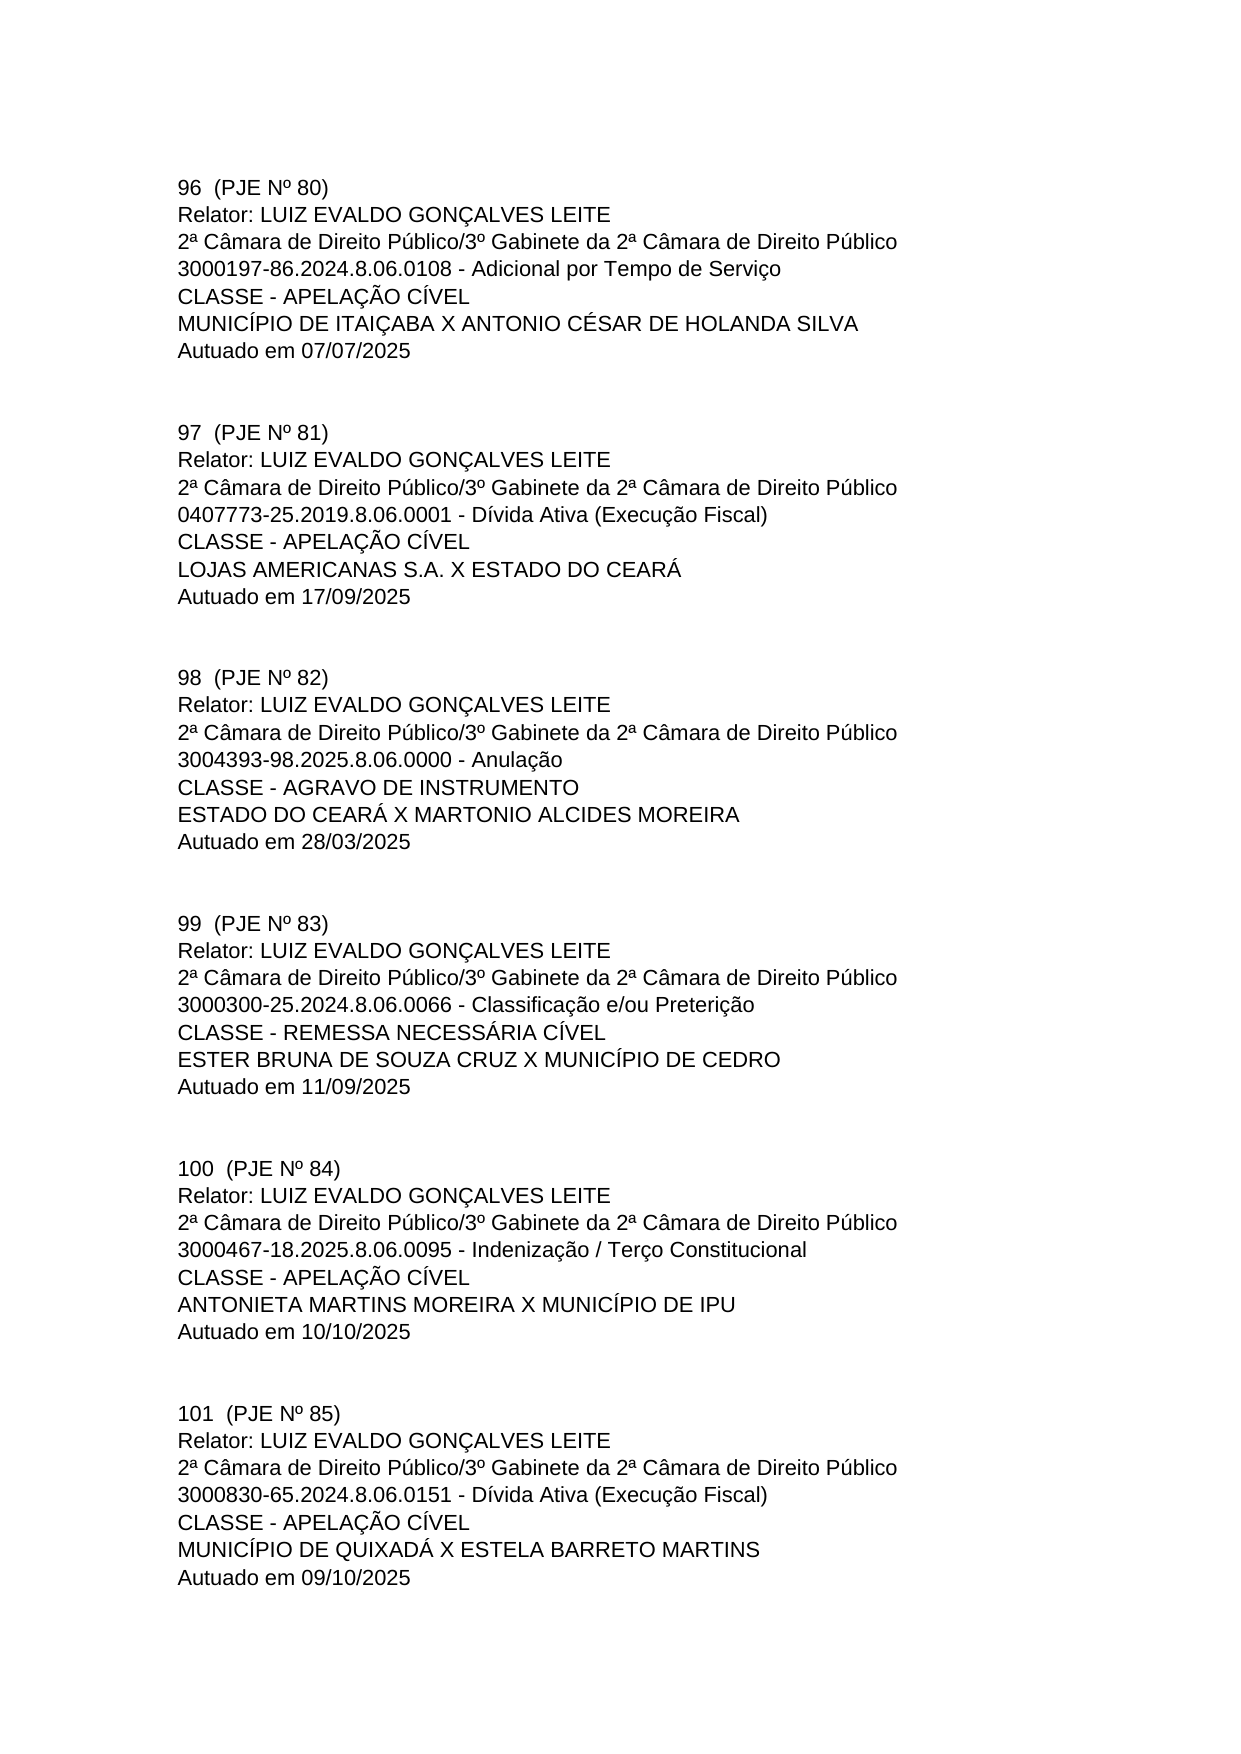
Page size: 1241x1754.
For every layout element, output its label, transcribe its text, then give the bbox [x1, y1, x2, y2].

text 100 (PJE Nº 84) [177, 1156, 1063, 1181]
text 97 (PJE Nº 81) [177, 420, 1063, 445]
text Autuado em 09/10/2025 [177, 1564, 1063, 1590]
text CLASSE - APELAÇÃO CÍVEL ANTONIETA MARTINS MOREIRA X MUNICÍPIO DE IPU [177, 1265, 1063, 1317]
text Relator: LUIZ EVALDO GONÇALVES LEITE [177, 447, 1063, 472]
text 98 (PJE Nº 82) [177, 665, 1063, 690]
subtitle 3000467-18.2025.8.06.0095 - Indenização / Terço Constitucional [177, 1237, 1063, 1262]
text Relator: LUIZ EVALDO GONÇALVES LEITE [177, 1428, 1063, 1453]
text CLASSE - APELAÇÃO CÍVEL MUNICÍPIO DE QUIXADÁ X ESTELA BARRETO MARTINS [177, 1510, 1063, 1562]
text Relator: LUIZ EVALDO GONÇALVES LEITE [177, 1183, 1063, 1208]
text 2ª Câmara de Direito Público/3º Gabinete da 2ª Câmara de Direito Público [177, 965, 1063, 990]
text CLASSE - APELAÇÃO CÍVEL LOJAS AMERICANAS S.A. X ESTADO DO CEARÁ [177, 529, 1063, 582]
subtitle 3000830-65.2024.8.06.0151 - Dívida Ativa (Execução Fiscal) [177, 1482, 1063, 1508]
subtitle 3004393-98.2025.8.06.0000 - Anulação [177, 747, 1063, 772]
text 99 (PJE Nº 83) [177, 910, 1063, 936]
text Relator: LUIZ EVALDO GONÇALVES LEITE [177, 202, 1063, 227]
subtitle 3000300-25.2024.8.06.0066 - Classificação e/ou Preterição [177, 992, 1063, 1017]
subtitle 0407773-25.2019.8.06.0001 - Dívida Ativa (Execução Fiscal) [177, 502, 1063, 527]
text 2ª Câmara de Direito Público/3º Gabinete da 2ª Câmara de Direito Público [177, 474, 1063, 499]
text Relator: LUIZ EVALDO GONÇALVES LEITE [177, 692, 1063, 718]
text 2ª Câmara de Direito Público/3º Gabinete da 2ª Câmara de Direito Público [177, 1455, 1063, 1480]
text 2ª Câmara de Direito Público/3º Gabinete da 2ª Câmara de Direito Público [177, 1210, 1063, 1235]
text Autuado em 11/09/2025 [177, 1074, 1063, 1099]
text 96 (PJE Nº 80) [177, 175, 1063, 200]
text CLASSE - APELAÇÃO CÍVEL MUNICÍPIO DE ITAIÇABA X ANTONIO CÉSAR DE HOLANDA SILVA [177, 284, 1063, 336]
subtitle 3000197-86.2024.8.06.0108 - Adicional por Tempo de Serviço [177, 256, 1063, 282]
text Autuado em 07/07/2025 [177, 338, 1063, 364]
text Autuado em 17/09/2025 [177, 584, 1063, 609]
text Relator: LUIZ EVALDO GONÇALVES LEITE [177, 938, 1063, 963]
text CLASSE - AGRAVO DE INSTRUMENTO ESTADO DO CEARÁ X MARTONIO ALCIDES MOREIRA [177, 774, 1063, 827]
text 101 (PJE Nº 85) [177, 1401, 1063, 1426]
text CLASSE - REMESSA NECESSÁRIA CÍVEL ESTER BRUNA DE SOUZA CRUZ X MUNICÍPIO DE CEDRO [177, 1020, 1063, 1072]
text 2ª Câmara de Direito Público/3º Gabinete da 2ª Câmara de Direito Público [177, 719, 1063, 745]
text Autuado em 28/03/2025 [177, 829, 1063, 854]
text Autuado em 10/10/2025 [177, 1319, 1063, 1344]
text 2ª Câmara de Direito Público/3º Gabinete da 2ª Câmara de Direito Público [177, 229, 1063, 254]
